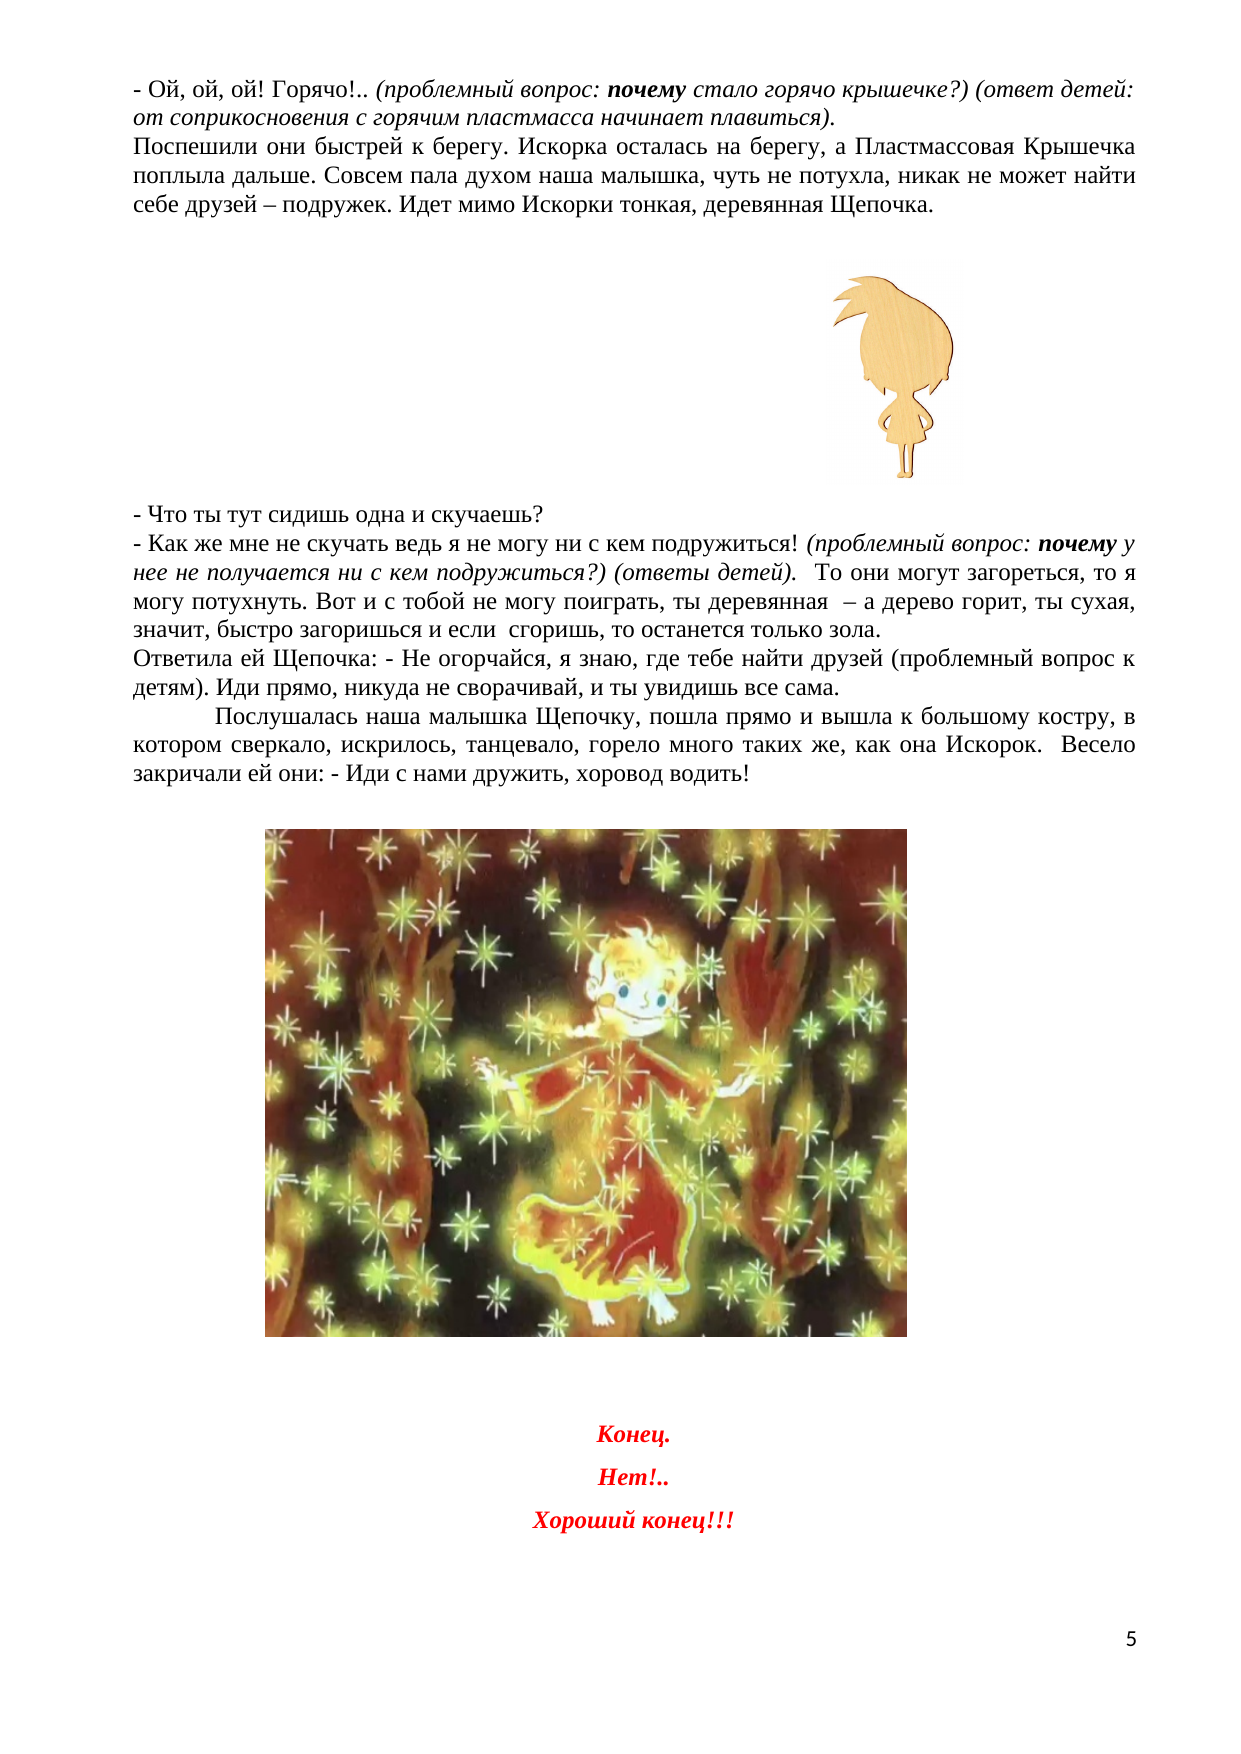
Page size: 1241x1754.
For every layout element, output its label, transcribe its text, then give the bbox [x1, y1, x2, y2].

text Нет!.. [133, 1462, 1137, 1491]
text Ответила ей Щепочка: - Не огорчайся, я знаю, где тебе найти друзей (проблемный вопрос к детям). Иди прямо, никуда не сворачивай, и ты увидишь все сама. [133, 643, 1137, 701]
text Конец. [133, 1419, 1137, 1447]
text - Как же мне не скучать ведь я не могу ни с кем подружиться! (проблемный вопрос: почему у нее не получается ни с кем подружиться?) (ответы детей). То они могут загореться, то я могу потухнуть. Вот и с тобой не могу поиграть, ты деревянная – а дерево горит, ты сухая, значит, быстро загоришься и если сгоришь, то останется только зола. [133, 528, 1137, 643]
text Поспешили они быстрей к берегу. Искорка осталась на берегу, а Пластмассовая Крышечка поплыла дальше. Совсем пала духом наша малышка, чуть не потухла, никак не может найти себе друзей – подружек. Идет мимо Искорки тонкая, деревянная Щепочка. [133, 131, 1137, 217]
text Хороший конец!!! [133, 1505, 1137, 1534]
text - Ой, ой, ой! Горячо!.. (проблемный вопрос: почему стало горячо крышечке?) (ответ детей: от соприкосновения с горячим пластмасса начинает плавиться). [133, 74, 1137, 131]
text Послушалась наша малышка Щепочку, пошла прямо и вышла к большому костру, в котором сверкало, искрилось, танцевало, горело много таких же, как она Искорок. Весело закричали ей они: - Иди с нами дружить, хоровод водить! [133, 701, 1137, 787]
text - Что ты тут сидишь одна и скучаешь? [133, 499, 1137, 528]
